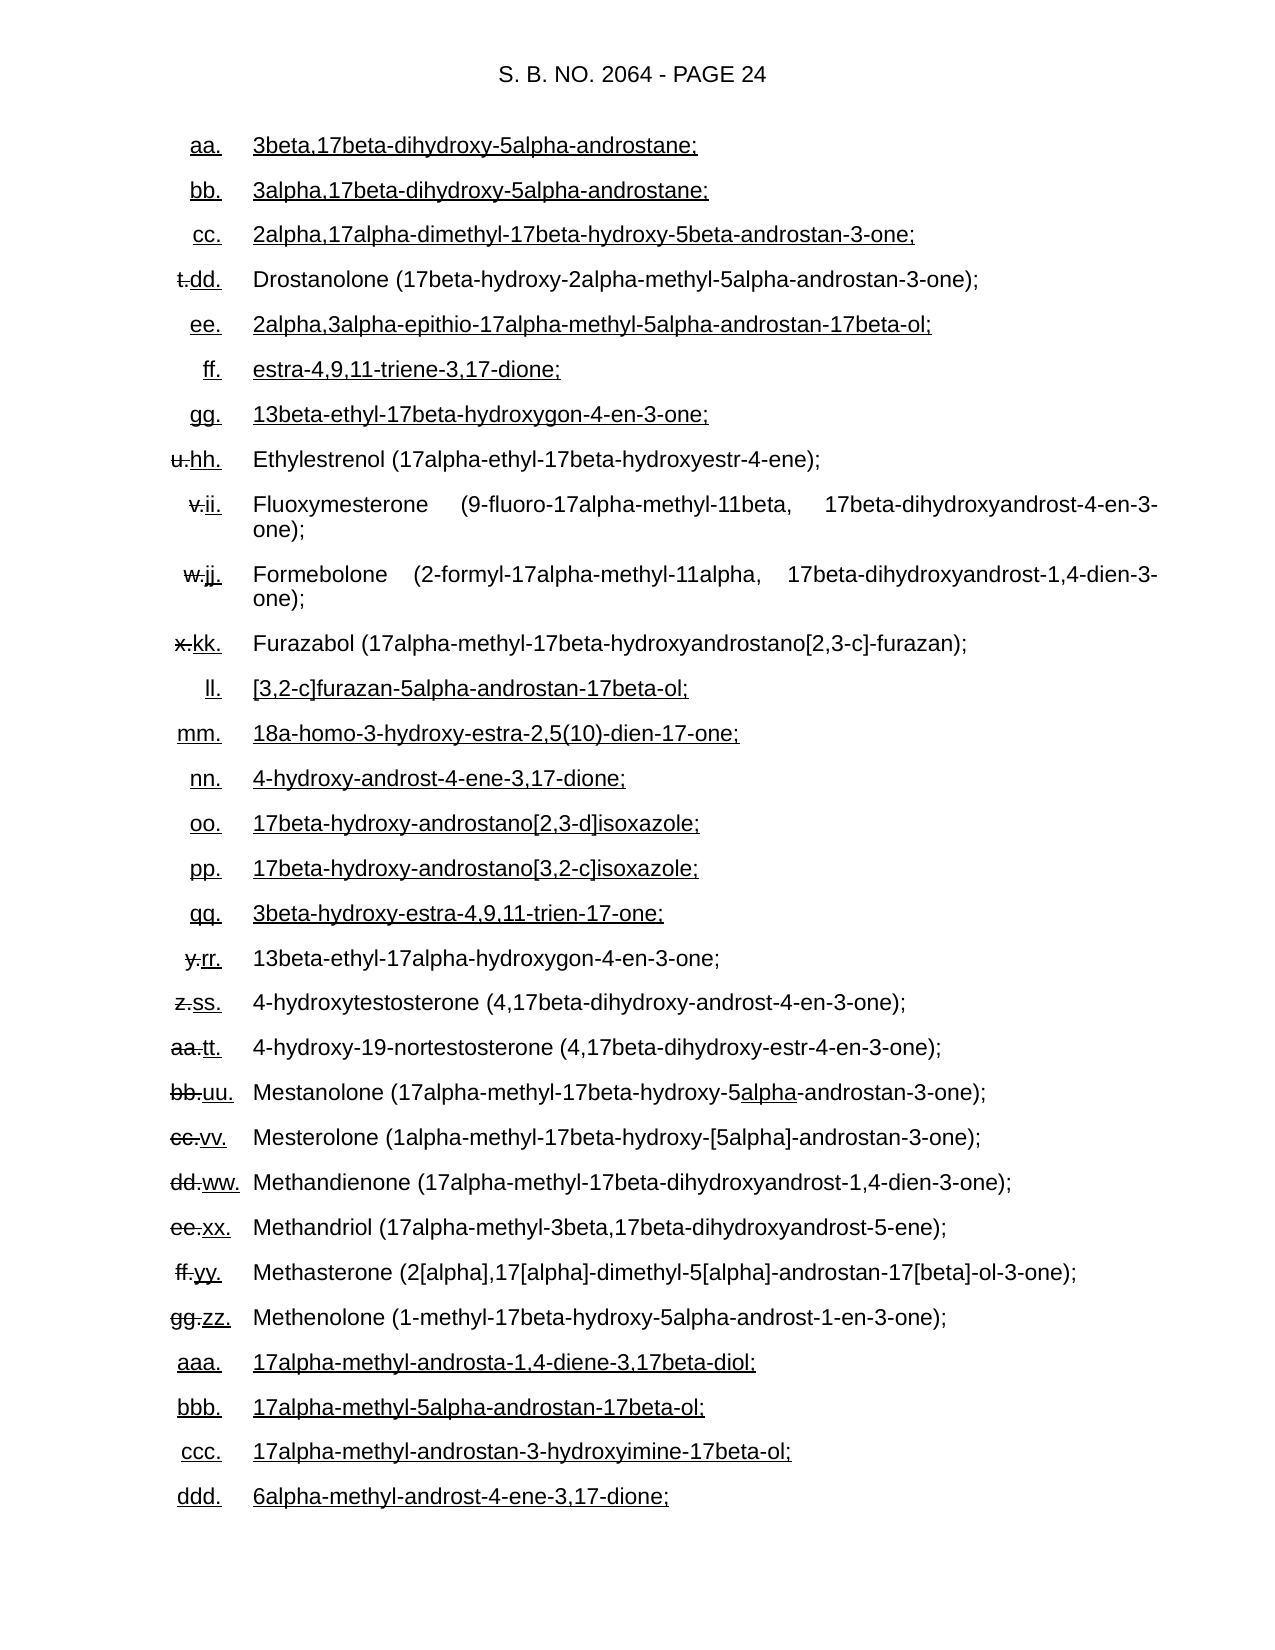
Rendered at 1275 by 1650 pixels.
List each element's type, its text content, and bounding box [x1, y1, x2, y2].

text ff.yy. Methasterone (2[alpha],17[alpha]-dimethyl-5[alpha]-androstan-17[beta]-ol-3-one); [106, 1260, 1158, 1285]
text ccc. 17alpha-methyl-androstan-3-hydroxyimine-17beta-ol; [106, 1440, 1158, 1465]
text aaa. 17alpha-methyl-androsta-1,4-diene-3,17beta-diol; [106, 1350, 1158, 1375]
text bb.uu. Mestanolone (17alpha-methyl-17beta-hydroxy-5alpha-androstan-3-one); [106, 1081, 1158, 1106]
text aa. 3beta,17beta-dihydroxy-5alpha-androstane; [106, 133, 1158, 158]
text ddd. 6alpha-methyl-androst-4-ene-3,17-dione; [106, 1485, 1158, 1510]
text aa.tt. 4-hydroxy-19-nortestosterone (4,17beta-dihydroxy-estr-4-en-3-one); [106, 1036, 1158, 1061]
text gg. 13beta-ethyl-17beta-hydroxygon-4-en-3-one; [106, 403, 1158, 427]
text y.rr. 13beta-ethyl-17alpha-hydroxygon-4-en-3-one; [106, 946, 1158, 971]
text qq. 3beta-hydroxy-estra-4,9,11-trien-17-one; [106, 901, 1158, 926]
text bbb. 17alpha-methyl-5alpha-androstan-17beta-ol; [106, 1395, 1158, 1420]
text v.ii. Fluoxymesterone (9-fluoro-17alpha-methyl-11beta, 17beta-dihydroxyandrost-4-en-3-one); [106, 492, 1158, 542]
text pp. 17beta-hydroxy-androstano[3,2-c]isoxazole; [106, 856, 1158, 881]
text t.dd. Drostanolone (17beta-hydroxy-2alpha-methyl-5alpha-androstan-3-one); [106, 268, 1158, 293]
text x.kk. Furazabol (17alpha-methyl-17beta-hydroxyandrostano[2,3-c]-furazan); [106, 632, 1158, 657]
text w.jj. Formebolone (2-formyl-17alpha-methyl-11alpha, 17beta-dihydroxyandrost-1,4-dien-3-one); [106, 562, 1158, 612]
text bb. 3alpha,17beta-dihydroxy-5alpha-androstane; [106, 178, 1158, 203]
text cc.vv. Mesterolone (1alpha-methyl-17beta-hydroxy-[5alpha]-androstan-3-one); [106, 1126, 1158, 1151]
text dd.ww. Methandienone (17alpha-methyl-17beta-dihydroxyandrost-1,4-dien-3-one); [106, 1171, 1158, 1195]
text z.ss. 4-hydroxytestosterone (4,17beta-dihydroxy-androst-4-en-3-one); [106, 991, 1158, 1016]
text ee.xx. Methandriol (17alpha-methyl-3beta,17beta-dihydroxyandrost-5-ene); [106, 1216, 1158, 1240]
text ff. estra-4,9,11-triene-3,17-dione; [106, 358, 1158, 383]
text u.hh. Ethylestrenol (17alpha-ethyl-17beta-hydroxyestr-4-ene); [106, 448, 1158, 472]
text mm. 18a-homo-3-hydroxy-estra-2,5(10)-dien-17-one; [106, 722, 1158, 746]
text ee. 2alpha,3alpha-epithio-17alpha-methyl-5alpha-androstan-17beta-ol; [106, 313, 1158, 338]
text gg.zz. Methenolone (1-methyl-17beta-hydroxy-5alpha-androst-1-en-3-one); [106, 1305, 1158, 1330]
text ll. [3,2-c]furazan-5alpha-androstan-17beta-ol; [106, 677, 1158, 702]
text cc. 2alpha,17alpha-dimethyl-17beta-hydroxy-5beta-androstan-3-one; [106, 223, 1158, 248]
text oo. 17beta-hydroxy-androstano[2,3-d]isoxazole; [106, 811, 1158, 836]
text nn. 4-hydroxy-androst-4-ene-3,17-dione; [106, 767, 1158, 791]
